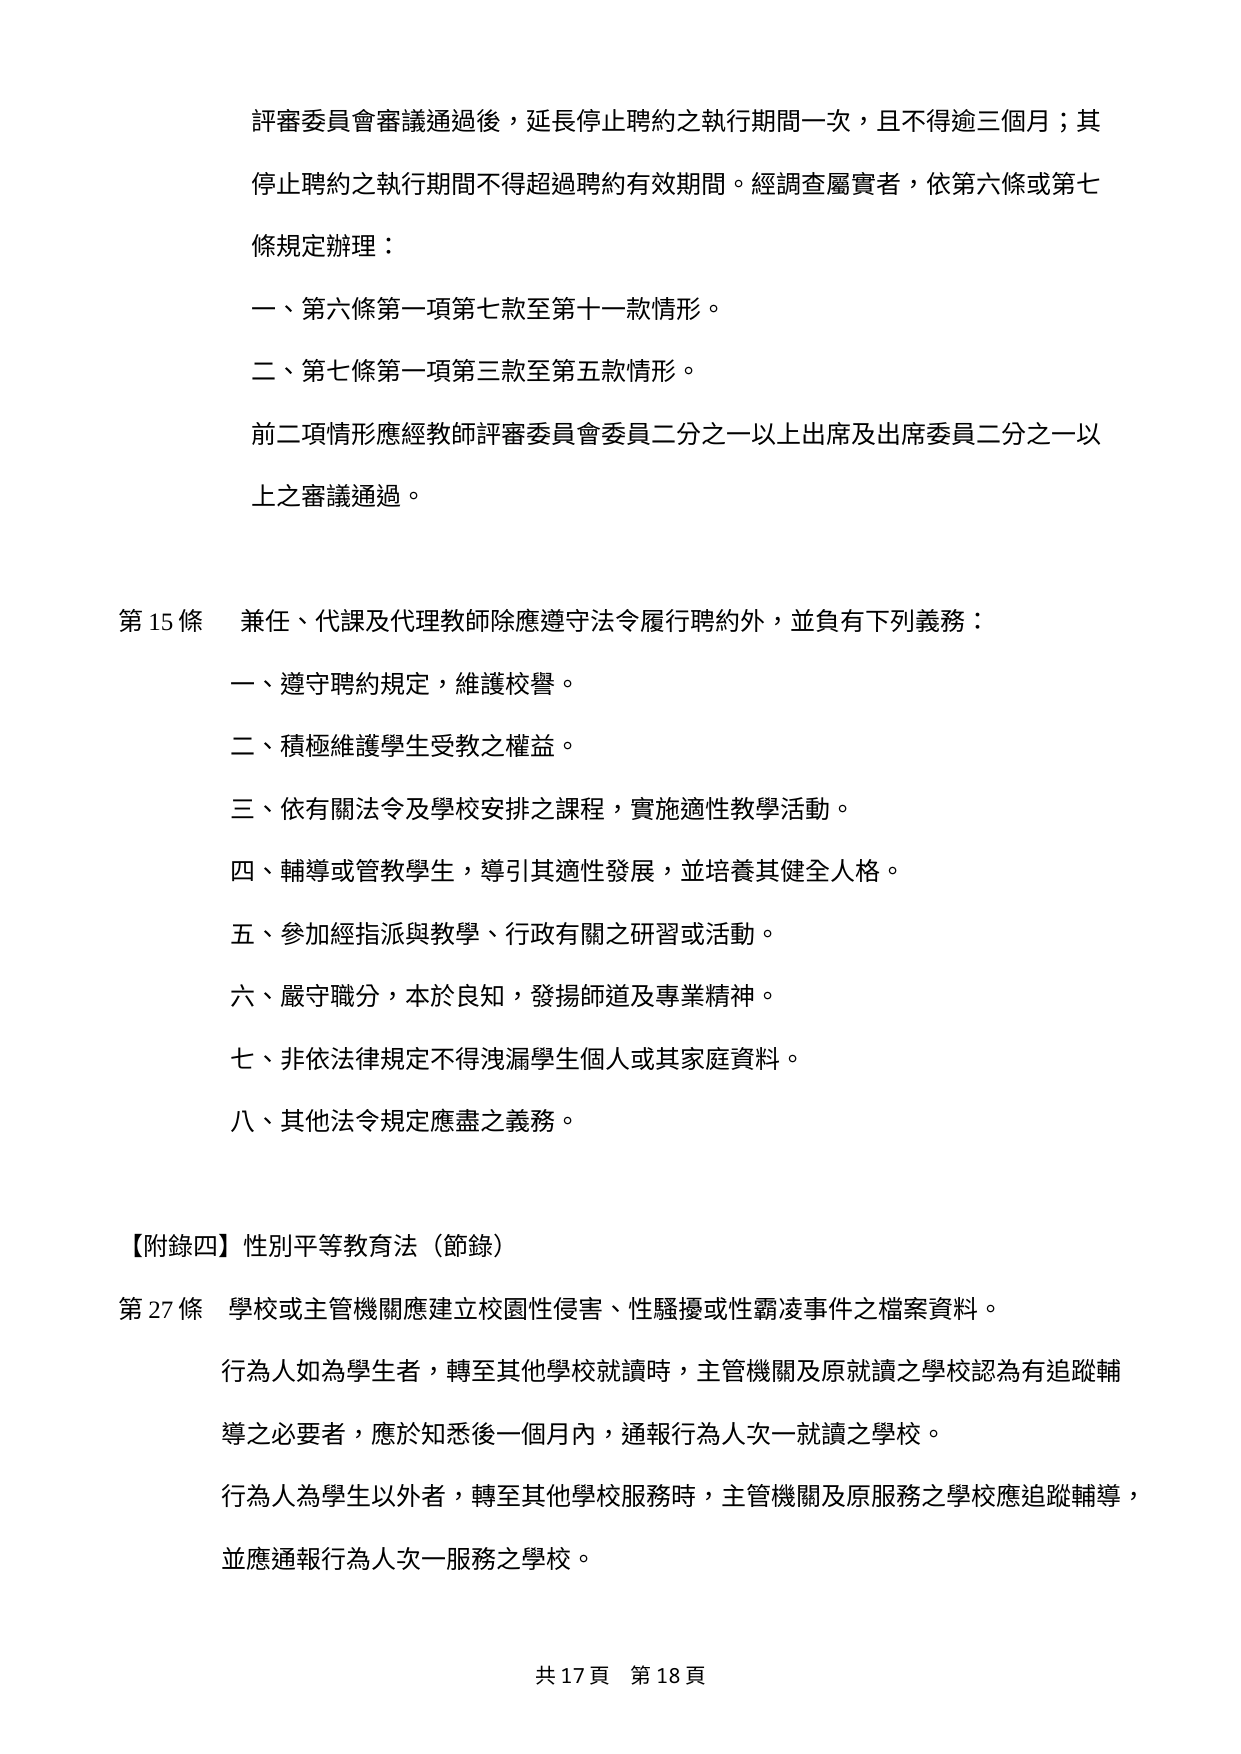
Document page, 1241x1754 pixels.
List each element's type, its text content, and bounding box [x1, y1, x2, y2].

text 八、其他法令規定應盡之義務。 [218, 1078, 1122, 1141]
text 五、參加經指派與教學、行政有關之研習或活動。 [218, 891, 1122, 953]
text 第15條 兼任、代課及代理教師除應遵守法令履行聘約外，並負有下列義務： [118, 578, 1122, 641]
text 前二項情形應經教師評審委員會委員二分之一以上出席及出席委員二分之一以上之審議通過。 [251, 391, 1122, 516]
text 六、嚴守職分，本於良知，發揚師道及專業精神。 [218, 953, 1122, 1016]
text 兼任、代課及代理教師於聘約有效期間內，涉有下列各款情形之一，服務學校認為有先行停止聘約之執行進行調查之必要者，應經教師評審委員會審議通過，免報主管機關核准，暫時予以停止聘約之執行三個月以下；必要時，得經教師評審委員會審議通過後，延長停止聘約之執行期間一次，且不得逾三個月；其停止聘約之執行期間不得超過聘約有效期間。經調查屬實者，依第六條或第七條規定辦理： [251, 78, 1122, 266]
text 行為人如為學生者，轉至其他學校就讀時，主管機關及原就讀之學校認為有追蹤輔導之必要者，應於知悉後一個月內，通報行為人次一就讀之學校。 [221, 1328, 1122, 1453]
text 三、依有關法令及學校安排之課程，實施適性教學活動。 [218, 766, 1122, 828]
text 二、積極維護學生受教之權益。 [218, 703, 1122, 766]
text 七、非依法律規定不得洩漏學生個人或其家庭資料。 [218, 1016, 1122, 1078]
text 四、輔導或管教學生，導引其適性發展，並培養其健全人格。 [218, 828, 1122, 891]
text 一、遵守聘約規定，維護校譽。 [218, 641, 1122, 703]
text 二、第七條第一項第三款至第五款情形。 [251, 328, 1122, 391]
text 第27條 學校或主管機關應建立校園性侵害、性騷擾或性霸凌事件之檔案資料。 [118, 1266, 1122, 1328]
text 一、第六條第一項第七款至第十一款情形。 [251, 266, 1122, 328]
text 行為人為學生以外者，轉至其他學校服務時，主管機關及原服務之學校應追蹤輔導，並應通報行為人次一服務之學校。 [221, 1453, 1122, 1578]
text 【附錄四】性別平等教育法（節錄） [118, 1203, 1122, 1266]
